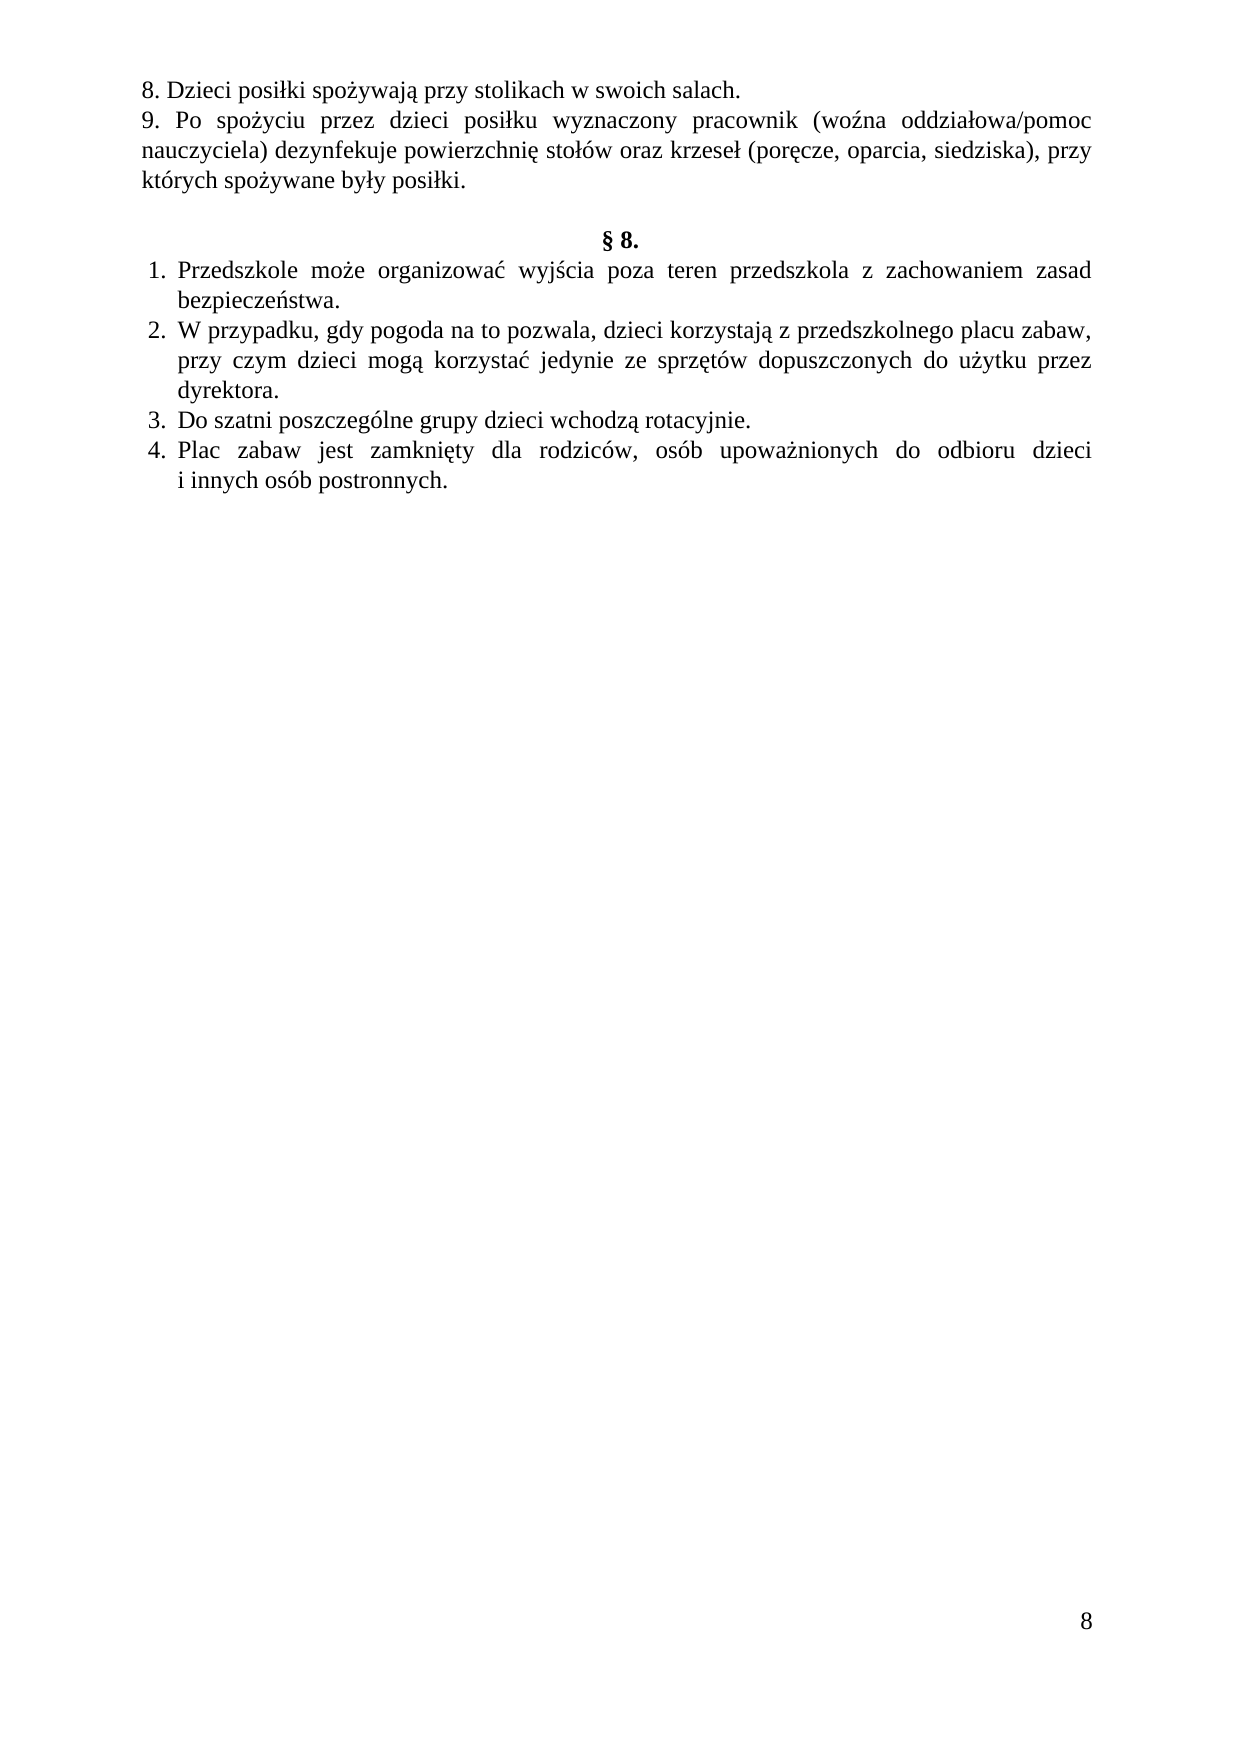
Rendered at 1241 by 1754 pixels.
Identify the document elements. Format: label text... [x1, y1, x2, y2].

list Przedszkole może organizować wyjścia poza teren przedszkola z zachowaniem zasad bezpieczeństwa. [148, 254, 1093, 314]
text 8. Dzieci posiłki spożywają przy stolikach w swoich salach. [141, 74, 1093, 104]
list Plac zabaw jest zamknięty dla rodziców, osób upoważnionych do odbioru dzieci i innych osób postronnych. [148, 434, 1093, 494]
list Do szatni poszczególne grupy dzieci wchodzą rotacyjnie. [148, 404, 1093, 434]
text 9. Po spożyciu przez dzieci posiłku wyznaczony pracownik (woźna oddziałowa/pomoc nauczyciela) dezynfekuje powierzchnię stołów oraz krzeseł (poręcze, oparcia, siedziska), przy których spożywane były posiłki. [141, 104, 1093, 194]
list W przypadku, gdy pogoda na to pozwala, dzieci korzystają z przedszkolnego placu zabaw, przy czym dzieci mogą korzystać jedynie ze sprzętów dopuszczonych do użytku przez dyrektora. [148, 314, 1093, 404]
text § 8. [148, 224, 1093, 254]
